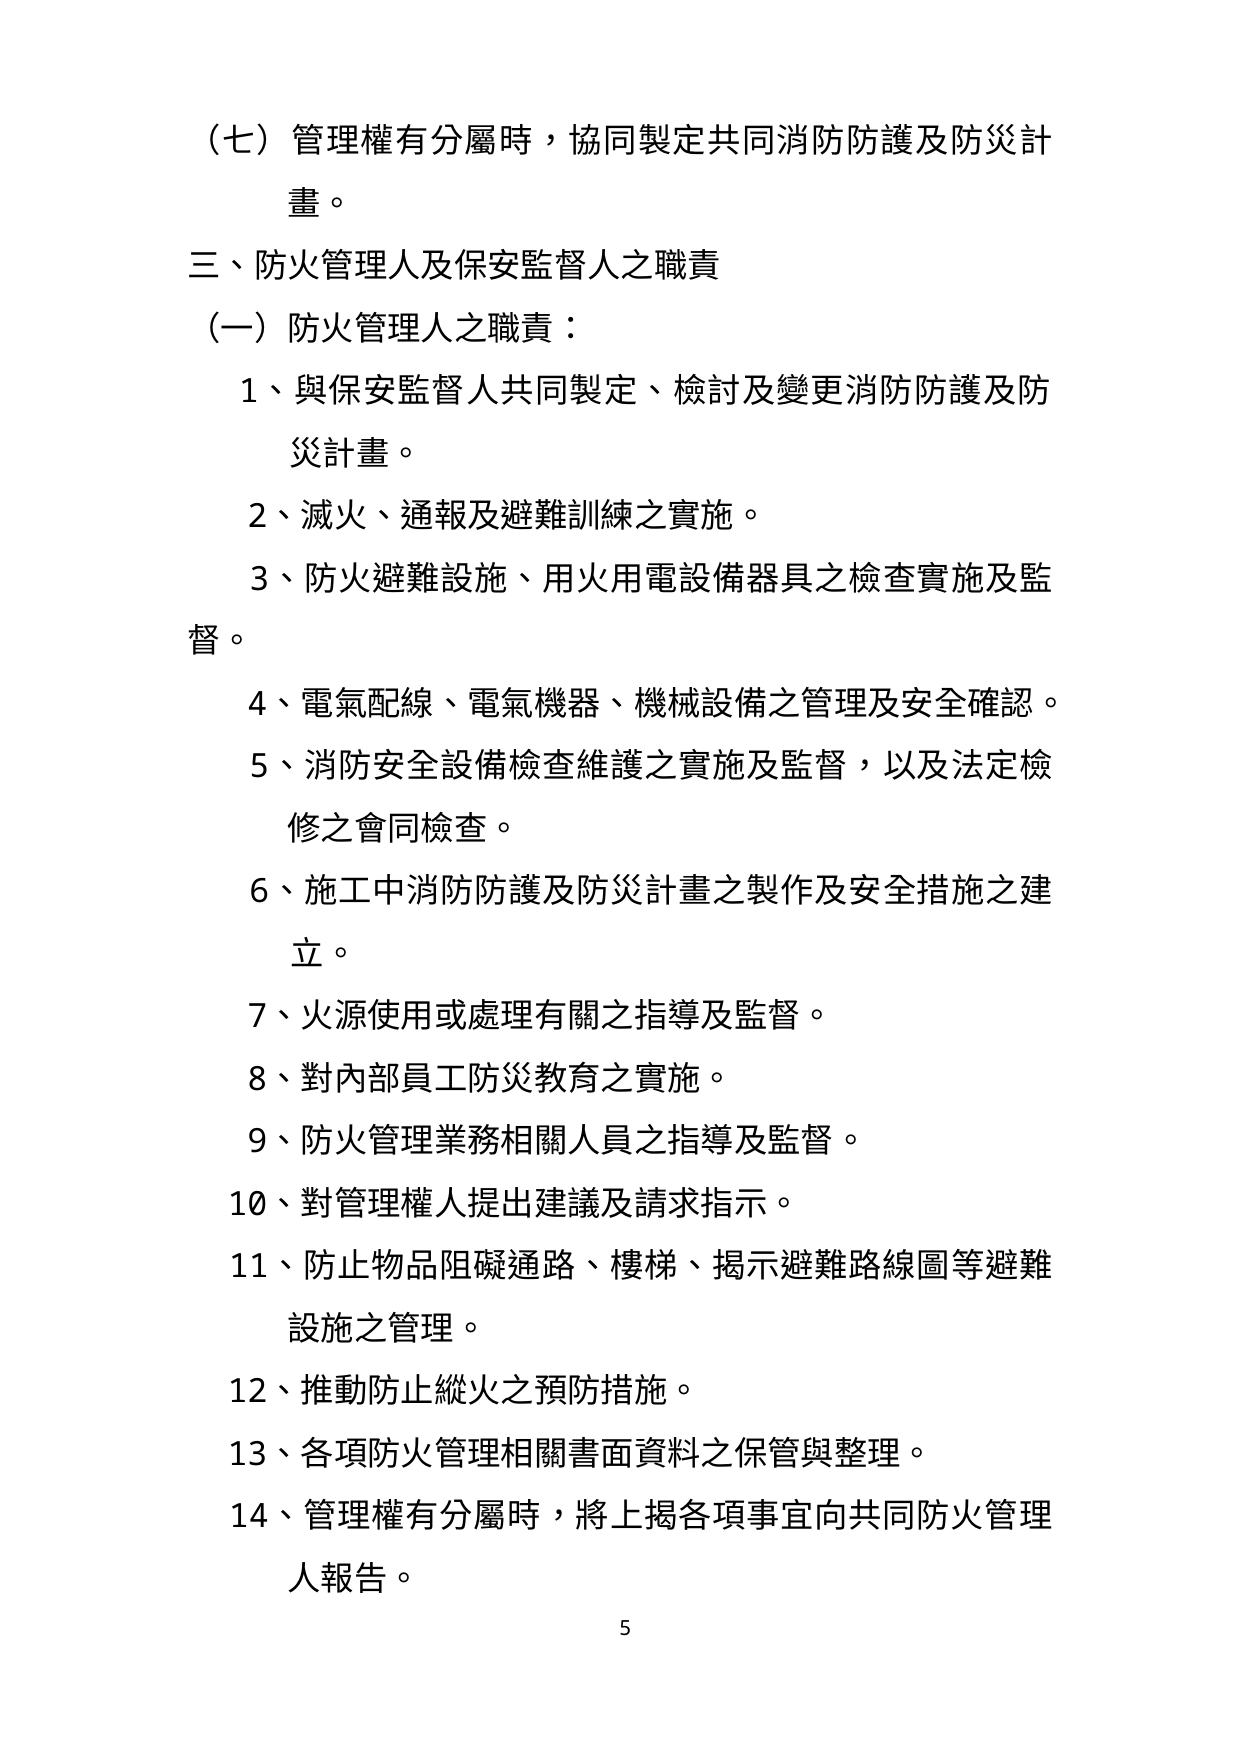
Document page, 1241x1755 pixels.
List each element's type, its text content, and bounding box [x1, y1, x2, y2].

text 10、對管理權人提出建議及請求指示。 [187, 1159, 1053, 1221]
text （七）管理權有分屬時，協同製定共同消防防護及防災計畫。 [187, 96, 1053, 221]
text 三、防火管理人及保安監督人之職責 [187, 221, 1053, 284]
text 5、消防安全設備檢查維護之實施及監督，以及法定檢修之會同檢查。 [187, 721, 1053, 846]
text 7、火源使用或處理有關之指導及監督。 [187, 971, 1053, 1034]
text 11、防止物品阻礙通路、樓梯、揭示避難路線圖等避難設施之管理。 [187, 1221, 1053, 1346]
text 14、管理權有分屬時，將上揭各項事宜向共同防火管理人報告。 [187, 1471, 1053, 1596]
text （一）防火管理人之職責： [187, 284, 1053, 346]
text 2、滅火、通報及避難訓練之實施。 [187, 471, 1053, 534]
text 6、施工中消防防護及防災計畫之製作及安全措施之建立。 [187, 846, 1053, 971]
text 3、防火避難設施、用火用電設備器具之檢查實施及監督。 [187, 534, 1053, 659]
text 8、對內部員工防災教育之實施。 [187, 1034, 1053, 1096]
text 1、與保安監督人共同製定、檢討及變更消防防護及防災計畫。 [238, 346, 1053, 471]
text 12、推動防止縱火之預防措施。 [187, 1346, 1053, 1409]
text 9、防火管理業務相關人員之指導及監督。 [187, 1096, 1053, 1159]
text 4、電氣配線、電氣機器、機械設備之管理及安全確認。 [187, 659, 1053, 721]
text 13、各項防火管理相關書面資料之保管與整理。 [187, 1409, 1053, 1471]
